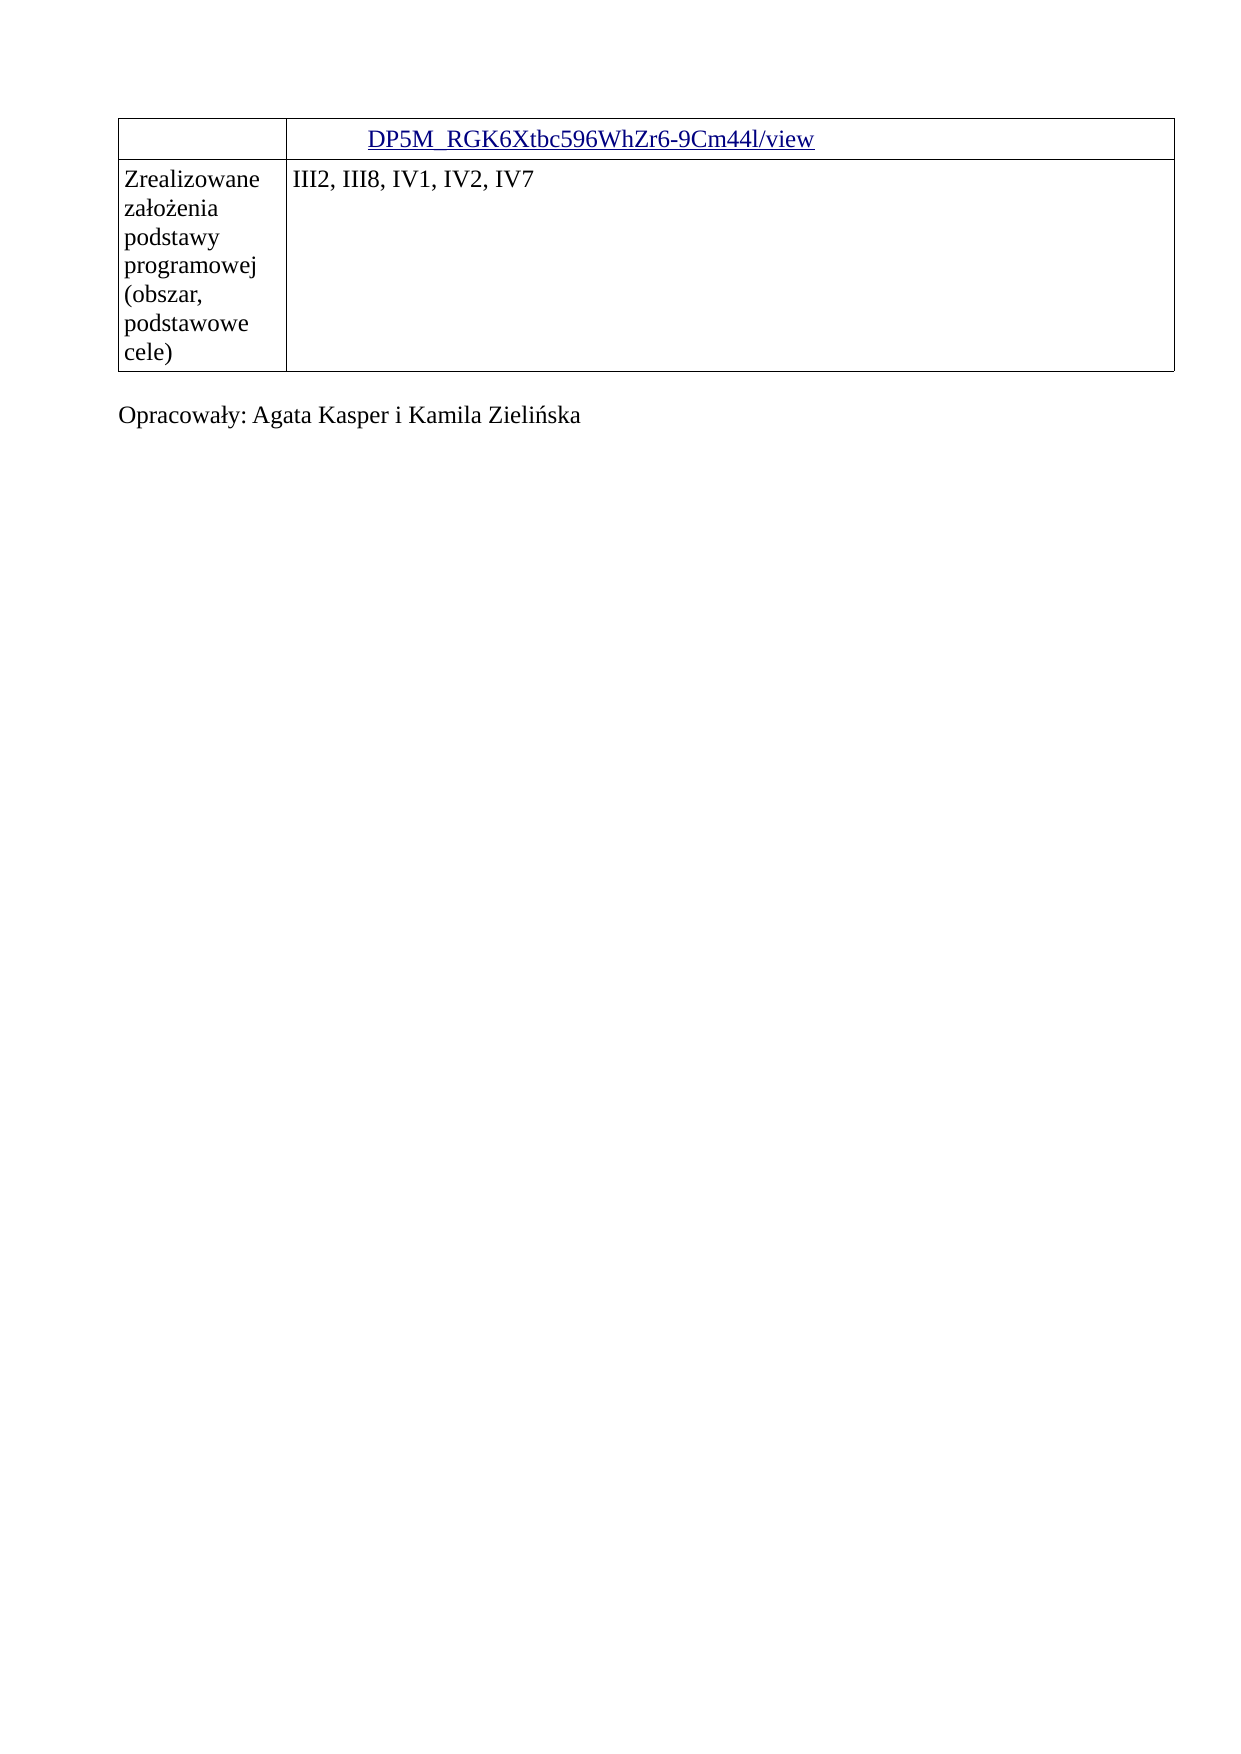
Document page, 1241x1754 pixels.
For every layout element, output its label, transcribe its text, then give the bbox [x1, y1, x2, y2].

table_cell Zrealizowane założenia podstawy programowej (obszar, podstawowe cele) [119, 160, 286, 371]
table_cell III2, III8, IV1, IV2, IV7 [287, 160, 1174, 371]
table_cell [119, 119, 286, 158]
text Opracowały: Agata Kasper i Kamila Zielińska [118, 400, 1122, 429]
table_cell DP5M_RGK6Xtbc596WhZr6-9Cm44l/view [287, 119, 1174, 158]
